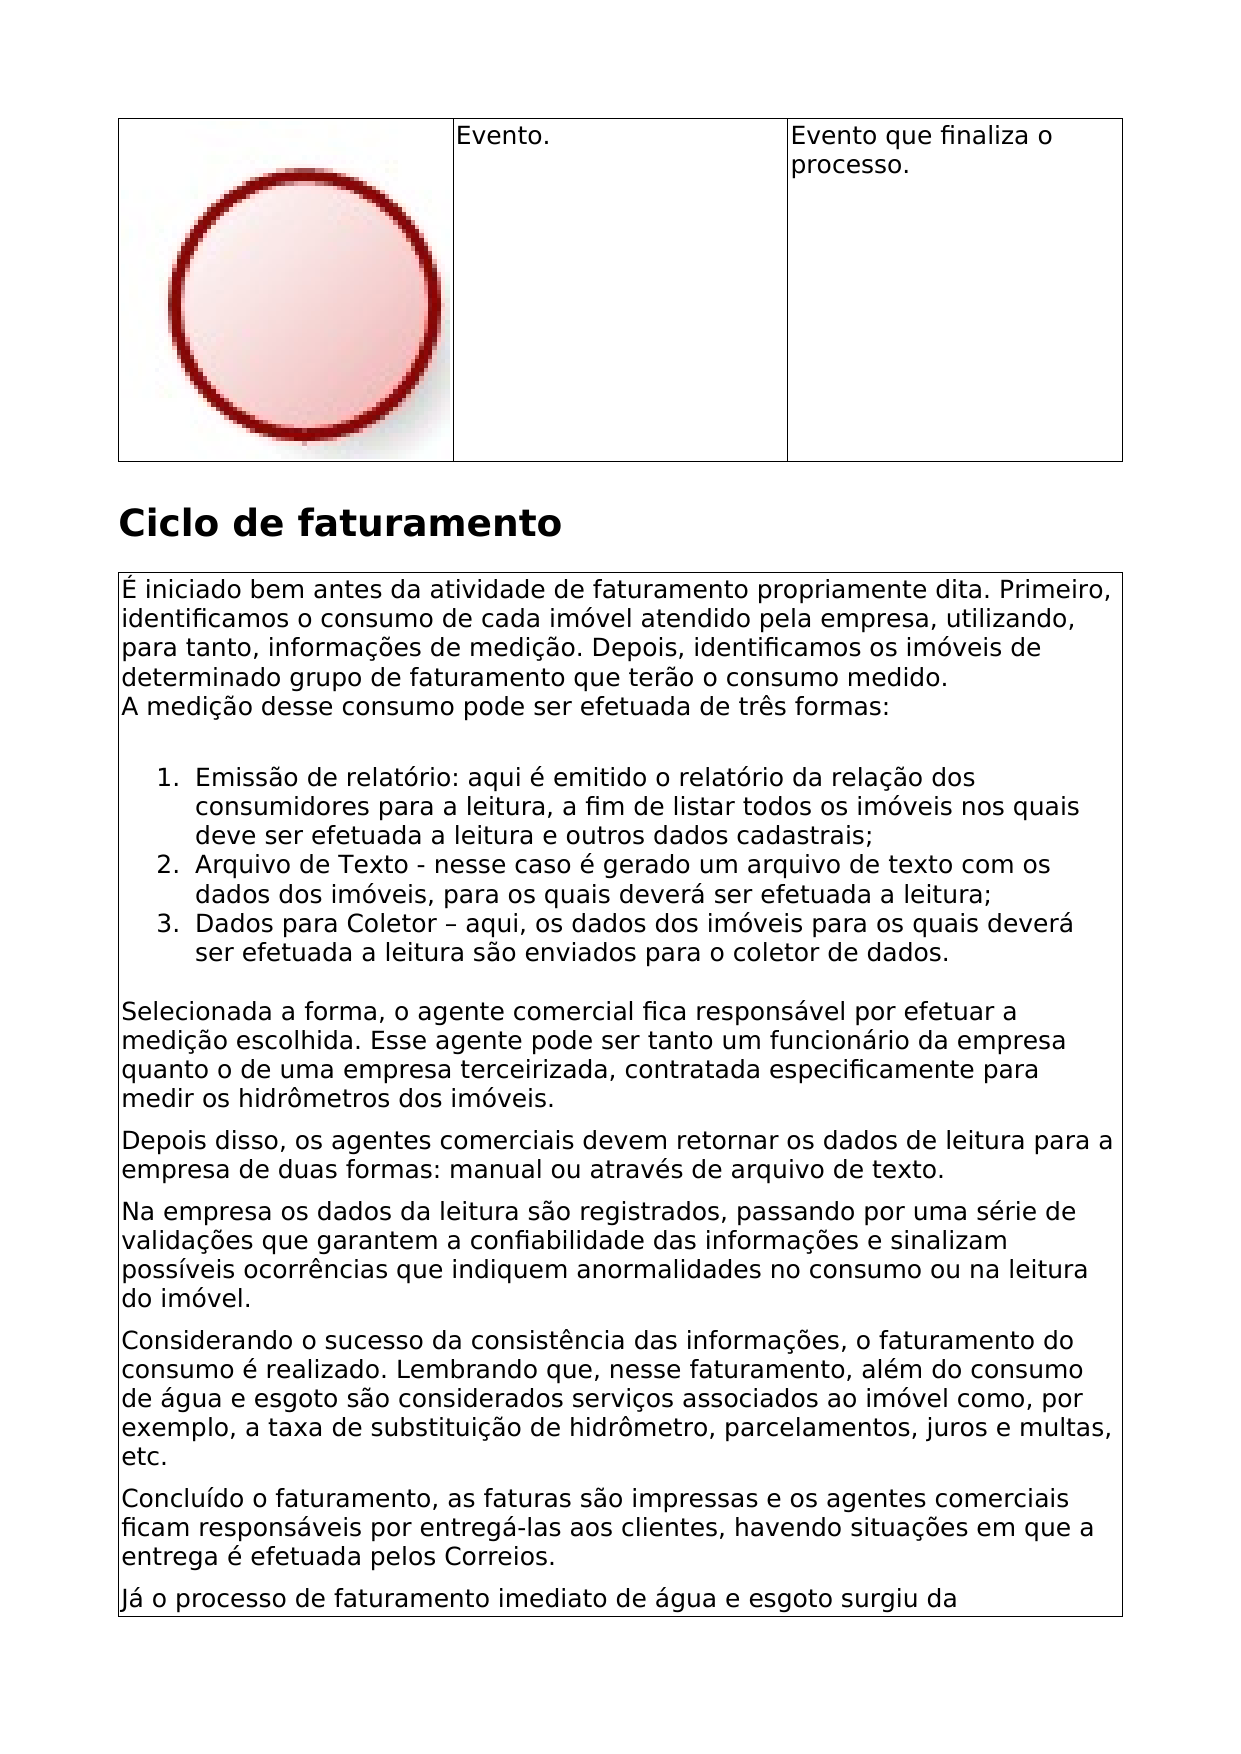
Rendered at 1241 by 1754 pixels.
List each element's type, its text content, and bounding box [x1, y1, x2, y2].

table_header É iniciado bem antes da atividade de faturamento propriamente dita. Primeiro, identificamos o consumo de cada imóvel atendido pela empresa, utilizando, para tanto, informações de medição. Depois, identificamos os imóveis de determinado grupo de faturamento que terão o consumo medido. A medição desse consumo pode ser efetuada de três formas: Emissão de relatório: aqui é emitido o relatório da relação dos consumidores para a leitura, a fim de listar todos os imóveis nos quais deve ser efetuada a leitura e outros dados cadastrais; Arquivo de Texto - nesse caso é gerado um arquivo de texto com os dados dos imóveis, para os quais deverá ser efetuada a leitura; Dados para Coletor – aqui, os dados dos imóveis para os quais deverá ser efetuada a leitura são enviados para o coletor de dados. Selecionada a forma, o agente comercial fica responsável por efetuar a medição escolhida. Esse agente pode ser tanto um funcionário da empresa quanto o de uma empresa terceirizada, contratada especificamente para medir os hidrômetros dos imóveis. Depois disso, os agentes comerciais devem retornar os dados de leitura para a empresa de duas formas: manual ou através de arquivo de texto. Na empresa os dados da leitura são registrados, passando por uma série de validações que garantem a confiabilidade das informações e sinalizam possíveis ocorrências que indiquem anormalidades no consumo ou na leitura do imóvel. Considerando o sucesso da consistência das informações, o faturamento do consumo é realizado. Lembrando que, nesse faturamento, além do consumo de água e esgoto são considerados serviços associados ao imóvel como, por exemplo, a taxa de substituição de hidrômetro, parcelamentos, juros e multas, etc. Concluído o faturamento, as faturas são impressas e os agentes comerciais ficam responsáveis por entregá-las aos clientes, havendo situações em que a entrega é efetuada pelos Correios. Já o processo de faturamento imediato de água e esgoto surgiu da [119, 573, 1122, 1616]
table_cell Evento. [454, 119, 787, 461]
subtitle Ciclo de faturamento [118, 501, 1122, 545]
table_cell [119, 119, 453, 461]
picture [121, 121, 450, 459]
table_cell Evento que finaliza o processo. [788, 119, 1122, 461]
